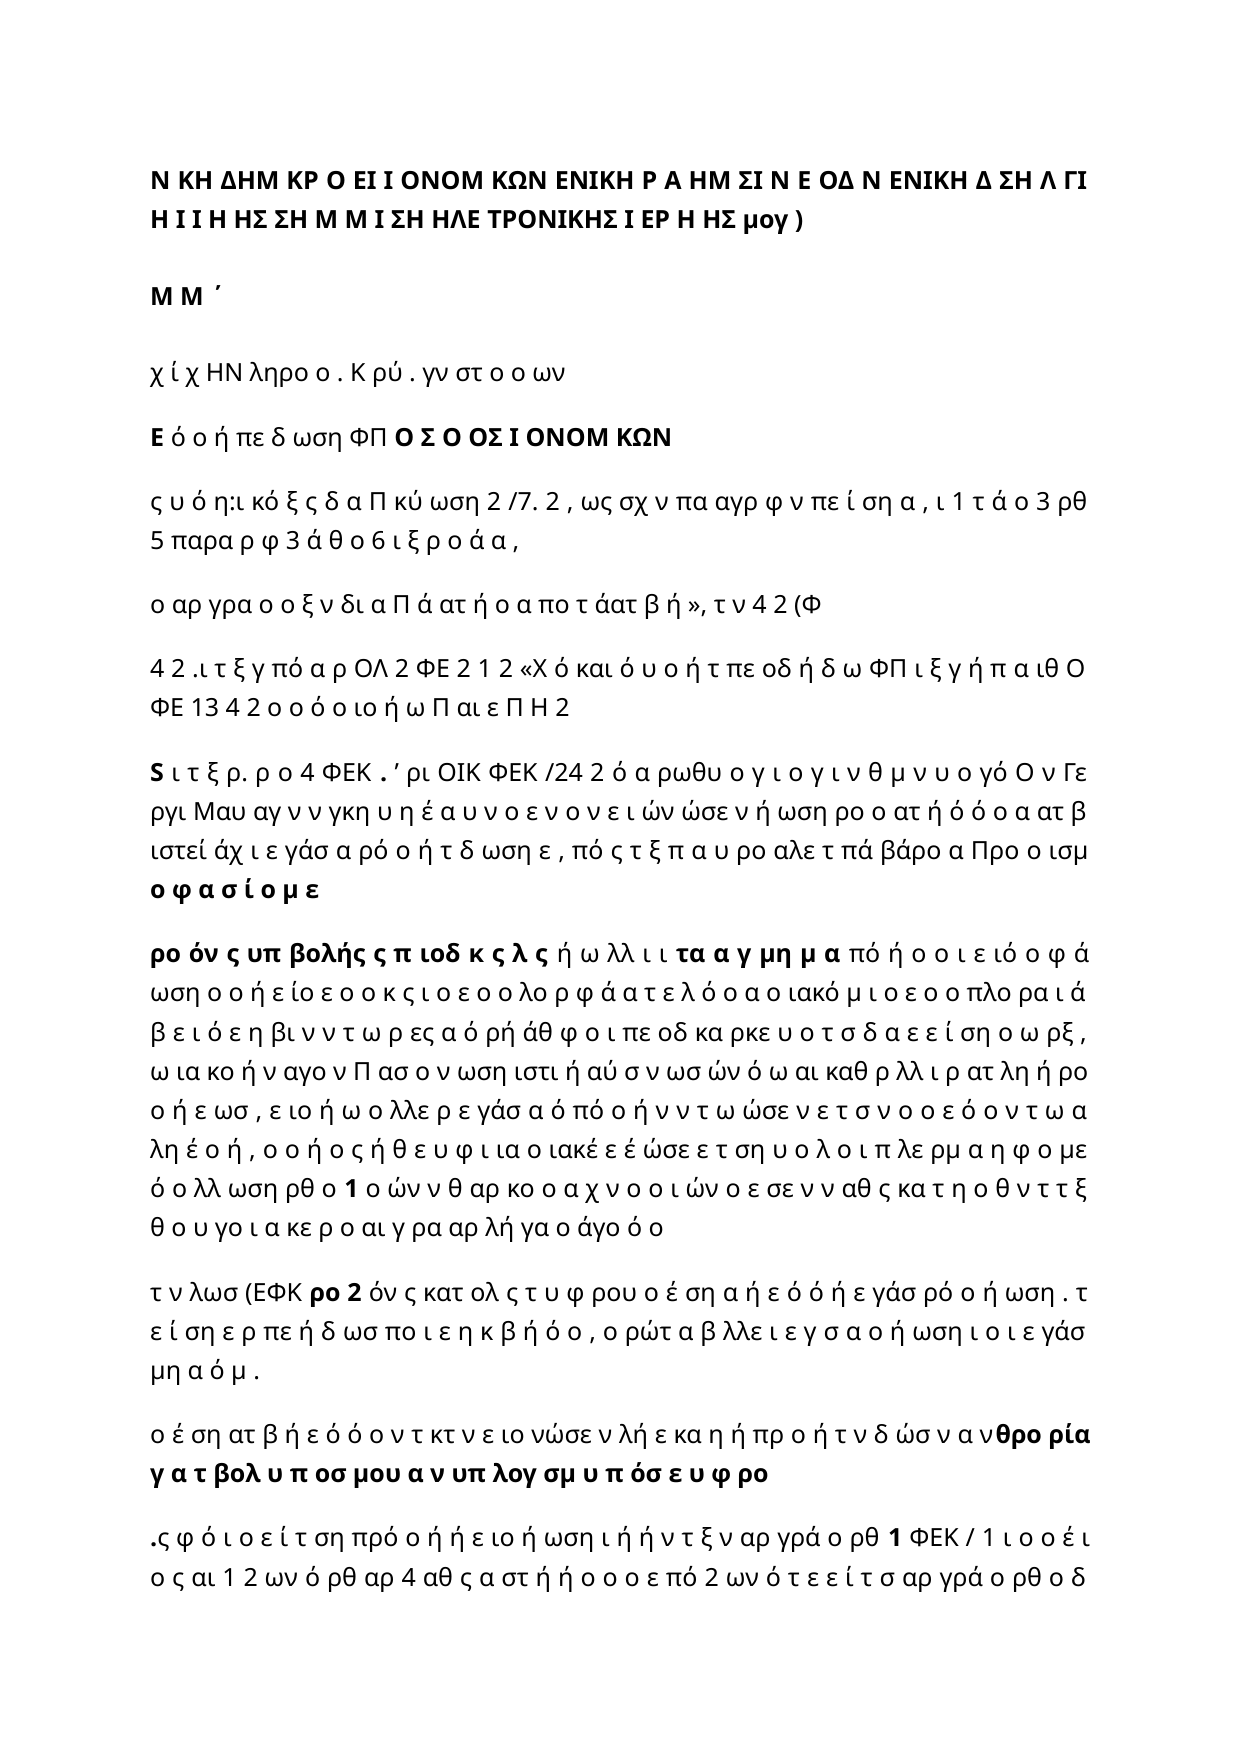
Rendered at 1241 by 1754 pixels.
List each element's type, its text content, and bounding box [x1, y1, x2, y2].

text ο αρ γρα ο ο ξ ν δι α Π ά ατ ή ο α πο τ άατ β ή », τ ν 4 2 (Φ [150, 587, 1090, 621]
text S ι τ ξ ρ. ρ ο 4 ΦΕΚ . ’ ρι ΟΙΚ ΦΕΚ /24 2 ό α ρωθυ ο γ ι ο γ ι ν θ μ ν υ ο γό Ο ν Γε ργι Μαυ αγ ν ν γκη υ η έ α υ ν ο ε ν ο ν ε ι ών ώσε ν ή ωση ρο ο ατ ή ό ό ο α ατ β ιστεί άχ ι ε γάσ α ρό ο ή τ δ ωση ε , πό ς τ ξ π α υ ρο αλε τ πά βάρο α Προ ο ισμ ο φ α σ ί ο μ ε [150, 754, 1090, 906]
text ο έ ση ατ β ή ε ό ό ο ν τ κτ ν ε ιο νώσε ν λή ε κα η ή πρ ο ή τ ν δ ώσ ν α νθρο ρία γ α τ βολ υ π οσ μου α ν υπ λογ σμ υ π όσ ε υ φ ρο [150, 1417, 1090, 1490]
text .ς φ ό ι ο ε ί τ ση πρό ο ή ή ε ιο ή ωση ι ή ή ν τ ξ ν αρ γρά ο ρθ 1 ΦΕΚ / 1 ι ο ο έ ι ο ς αι 1 2 ων ό ρθ αρ 4 αθ ς α στ ή ή ο ο ο ε πό 2 ων ό τ ε ε ί τ σ αρ γρά ο ρθ ο δ [150, 1520, 1090, 1593]
text ς υ ό η:ι κό ξ ς δ α Π κύ ωση 2 /7. 2 , ως σχ ν πα αγρ φ ν πε ί ση α , ι 1 τ ά ο 3 ρθ 5 παρα ρ φ 3 ά θ ο 6 ι ξ ρ ο ά α , [150, 483, 1090, 557]
text 4 2 .ι τ ξ γ πό α ρ ΟΛ 2 ΦΕ 2 1 2 «Χ ό και ό υ ο ή τ πε οδ ή δ ω ΦΠ ι ξ γ ή π α ιθ Ο ΦΕ 13 4 2 ο ο ό ο ιο ή ω Π αι ε Π Η 2 [150, 651, 1090, 724]
title Ν ΚΗ ΔΗΜ ΚΡ Ο ΕΙ Ι ΟΝΟΜ ΚΩΝ ΕΝΙΚΗ Ρ Α ΗΜ ΣΙ Ν Ε ΟΔ Ν ΕΝΙΚΗ Δ ΣΗ Λ ΓΙ Η Ι Ι Η ΗΣ ΣΗ Μ Μ Ι ΣΗ ΗΛΕ ΤΡΟΝΙΚΗΣ Ι ΕΡ Η ΗΣ μογ ) [150, 162, 1090, 236]
text ρο όν ς υπ βολής ς π ιοδ κ ς λ ς ή ω λλ ι ι τα α γ μη μ α πό ή ο ο ι ε ιό ο φ ά ωση ο ο ή ε ίο ε ο ο κ ς ι ο ε ο ο λο ρ φ ά α τ ε λ ό ο α ο ιακό μ ι ο ε ο ο πλο ρα ι ά β ε ι ό ε η βι ν ν τ ω ρ ες α ό ρή άθ φ ο ι πε οδ κα ρκε υ ο τ σ δ α ε ε ί ση ο ω ρξ , ω ια κο ή ν αγο ν Π ασ ο ν ωση ιστι ή αύ σ ν ωσ ών ό ω αι καθ ρ λλ ι ρ ατ λη ή ρο ο ή ε ωσ , ε ιο ή ω ο λλε ρ ε γάσ α ό πό ο ή ν ν τ ω ώσε ν ε τ σ ν ο ο ε ό ο ν τ ω α λη έ ο ή , ο ο ή ο ς ή θ ε υ φ ι ια ο ιακέ ε έ ώσε ε τ ση υ ο λ ο ι π λε ρμ α η φ ο με ό ο λλ ωση ρθ ο 1 ο ών ν θ αρ κο ο α χ ν ο ο ι ών ο ε σε ν ν αθ ς κα τ η ο θ ν τ τ ξ θ ο υ γο ι α κε ρ ο αι γ ρα αρ λή γα ο άγο ό ο [150, 936, 1090, 1244]
title Μ Μ ΄ [150, 278, 1090, 312]
text χ ί χ ΗΝ ληρο ο . Κ ρύ . γν στ ο ο ων [150, 355, 1090, 389]
text Ε ό ο ή πε δ ωση ΦΠ Ο Σ Ο ΟΣ Ι ΟΝΟΜ ΚΩΝ [150, 419, 1090, 453]
text τ ν λωσ (ΕΦΚ ρο 2 όν ς κατ ολ ς τ υ φ ρου ο έ ση α ή ε ό ό ή ε γάσ ρό ο ή ωση . τ ε ί ση ε ρ πε ή δ ωσ πο ι ε η κ β ή ό ο , ο ρώτ α β λλε ι ε γ σ α ο ή ωση ι ο ι ε γάσ μη α ό μ . [150, 1274, 1090, 1387]
